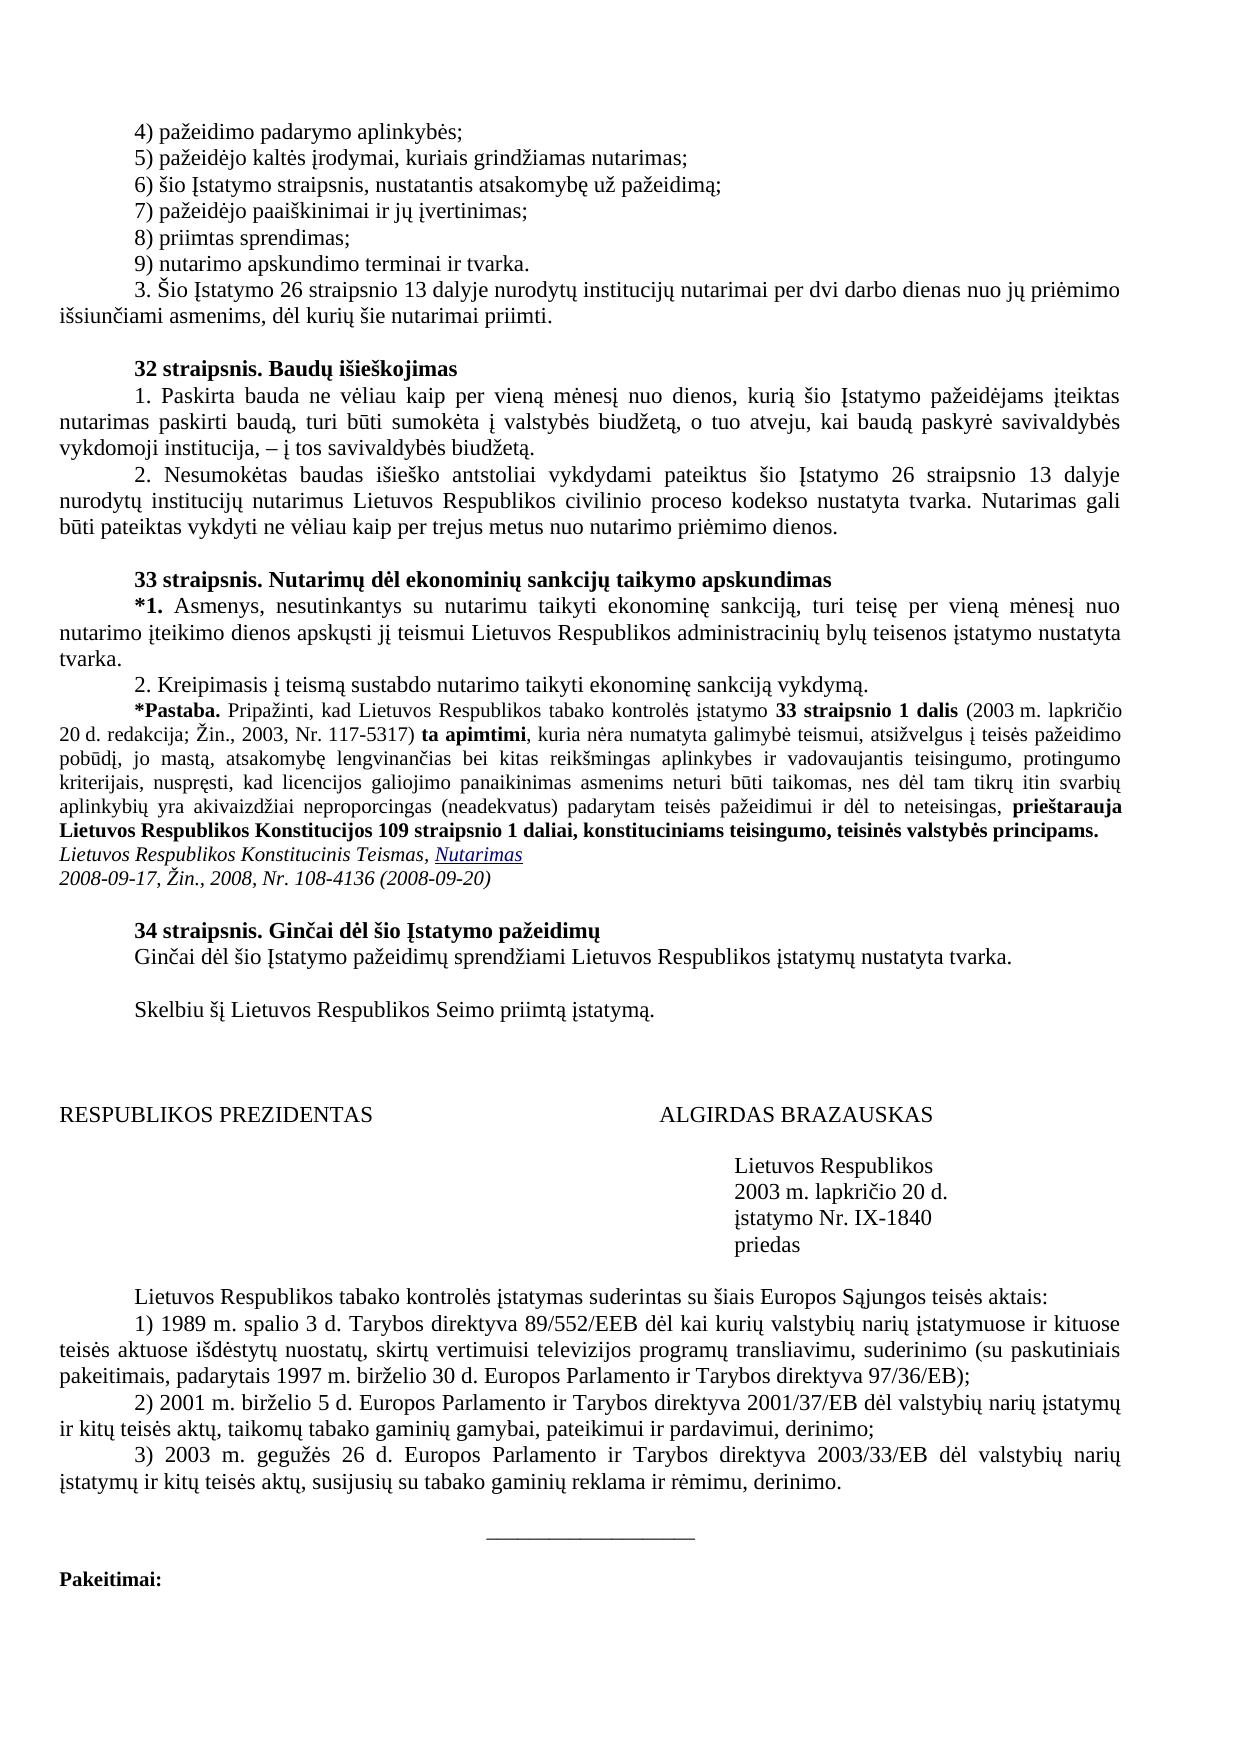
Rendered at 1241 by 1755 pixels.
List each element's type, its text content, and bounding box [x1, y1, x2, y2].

text 4) pažeidimo padarymo aplinkybės; [59, 118, 1122, 144]
text 9) nutarimo apskundimo terminai ir tvarka. [59, 250, 1122, 276]
text 1) 1989 m. spalio 3 d. Tarybos direktyva 89/552/EEB dėl kai kurių valstybių narių įstatymuose ir kituose teisės aktuose išdėstytų nuostatų, skirtų vertimuisi televizijos programų transliavimu, suderinimo (su paskutiniais pakeitimais, padarytais 1997 m. birželio 30 d. Europos Parlamento ir Tarybos direktyva 97/36/EB); [59, 1310, 1122, 1389]
text 6) šio Įstatymo straipsnis, nustatantis atsakomybę už pažeidimą; [59, 171, 1122, 197]
text Skelbiu šį Lietuvos Respublikos Seimo priimtą įstatymą. [59, 996, 1122, 1022]
text 3) 2003 m. gegužės 26 d. Europos Parlamento ir Tarybos direktyva 2003/33/EB dėl valstybių narių įstatymų ir kitų teisės aktų, susijusių su tabako gaminių reklama ir rėmimu, derinimo. [59, 1442, 1122, 1494]
text *Pastaba. Pripažinti, kad Lietuvos Respublikos tabako kontrolės įstatymo 33 straipsnio 1 dalis (2003 m. lapkričio 20 d. redakcija; Žin., 2003, Nr. 117-5317) ta apimtimi, kuria nėra numatyta galimybė teismui, atsižvelgus į teisės pažeidimo pobūdį, jo mastą, atsakomybę lengvinančias bei kitas reikšmingas aplinkybes ir vadovaujantis teisingumo, protingumo kriterijais, nuspręsti, kad licencijos galiojimo panaikinimas asmenims neturi būti taikomas, nes dėl tam tikrų itin svarbių aplinkybių yra akivaizdžiai neproporcingas (neadekvatus) padarytam teisės pažeidimui ir dėl to neteisingas, prieštarauja Lietuvos Respublikos Konstitucijos 109 straipsnio 1 daliai, konstituciniams teisingumo, teisinės valstybės principams. [59, 698, 1122, 842]
text 34 straipsnis. Ginčai dėl šio Įstatymo pažeidimų [59, 917, 1122, 943]
text 2003 m. lapkričio 20 d. [659, 1178, 1122, 1204]
text 33 straipsnis. Nutarimų dėl ekonominių sankcijų taikymo apskundimas [59, 566, 1122, 592]
text *1. Asmenys, nesutinkantys su nutarimu taikyti ekonominę sankciją, turi teisę per vieną mėnesį nuo nutarimo įteikimo dienos apskųsti jį teismui Lietuvos Respublikos administracinių bylų teisenos įstatymo nustatyta tvarka. [59, 592, 1122, 672]
text 2. Kreipimasis į teismą sustabdo nutarimo taikyti ekonominę sankciją vykdymą. [59, 672, 1122, 698]
text Lietuvos Respublikos tabako kontrolės įstatymas suderintas su šiais Europos Sąjungos teisės aktais: [59, 1283, 1122, 1310]
text įstatymo Nr. IX-1840 [659, 1204, 1122, 1231]
text 5) pažeidėjo kaltės įrodymai, kuriais grindžiamas nutarimas; [59, 144, 1122, 171]
text ____________________ [59, 1518, 1122, 1542]
text 1. Paskirta bauda ne vėliau kaip per vieną mėnesį nuo dienos, kurią šio Įstatymo pažeidėjams įteiktas nutarimas paskirti baudą, turi būti sumokėta į valstybės biudžetą, o tuo atveju, kai baudą paskyrė savivaldybės vykdomoji institucija, – į tos savivaldybės biudžetą. [59, 382, 1122, 461]
text 2. Nesumokėtas baudas išieško antstoliai vykdydami pateiktus šio Įstatymo 26 straipsnio 13 dalyje nurodytų institucijų nutarimus Lietuvos Respublikos civilinio proceso kodekso nustatyta tvarka. Nutarimas gali būti pateiktas vykdyti ne vėliau kaip per trejus metus nuo nutarimo priėmimo dienos. [59, 461, 1122, 540]
text Lietuvos Respublikos Konstitucinis Teismas, Nutarimas [59, 842, 1122, 866]
text 2) 2001 m. birželio 5 d. Europos Parlamento ir Tarybos direktyva 2001/37/EB dėl valstybių narių įstatymų ir kitų teisės aktų, taikomų tabako gaminių gamybai, pateikimui ir pardavimui, derinimo; [59, 1389, 1122, 1442]
text 2008-09-17, Žin., 2008, Nr. 108-4136 (2008-09-20) [59, 866, 1122, 890]
text 8) priimtas sprendimas; [59, 223, 1122, 250]
text Ginčai dėl šio Įstatymo pažeidimų sprendžiami Lietuvos Respublikos įstatymų nustatyta tvarka. [59, 943, 1122, 969]
text priedas [659, 1231, 1122, 1257]
text 3. Šio Įstatymo 26 straipsnio 13 dalyje nurodytų institucijų nutarimai per dvi darbo dienas nuo jų priėmimo išsiunčiami asmenims, dėl kurių šie nutarimai priimti. [59, 276, 1122, 329]
text Lietuvos Respublikos [659, 1152, 1122, 1178]
text Pakeitimai: [59, 1566, 1122, 1591]
text RESPUBLIKOS PREZIDENTAS ALGIRDAS BRAZAUSKAS [59, 1101, 1122, 1128]
text 32 straipsnis. Baudų išieškojimas [59, 355, 1122, 382]
text 7) pažeidėjo paaiškinimai ir jų įvertinimas; [59, 197, 1122, 223]
